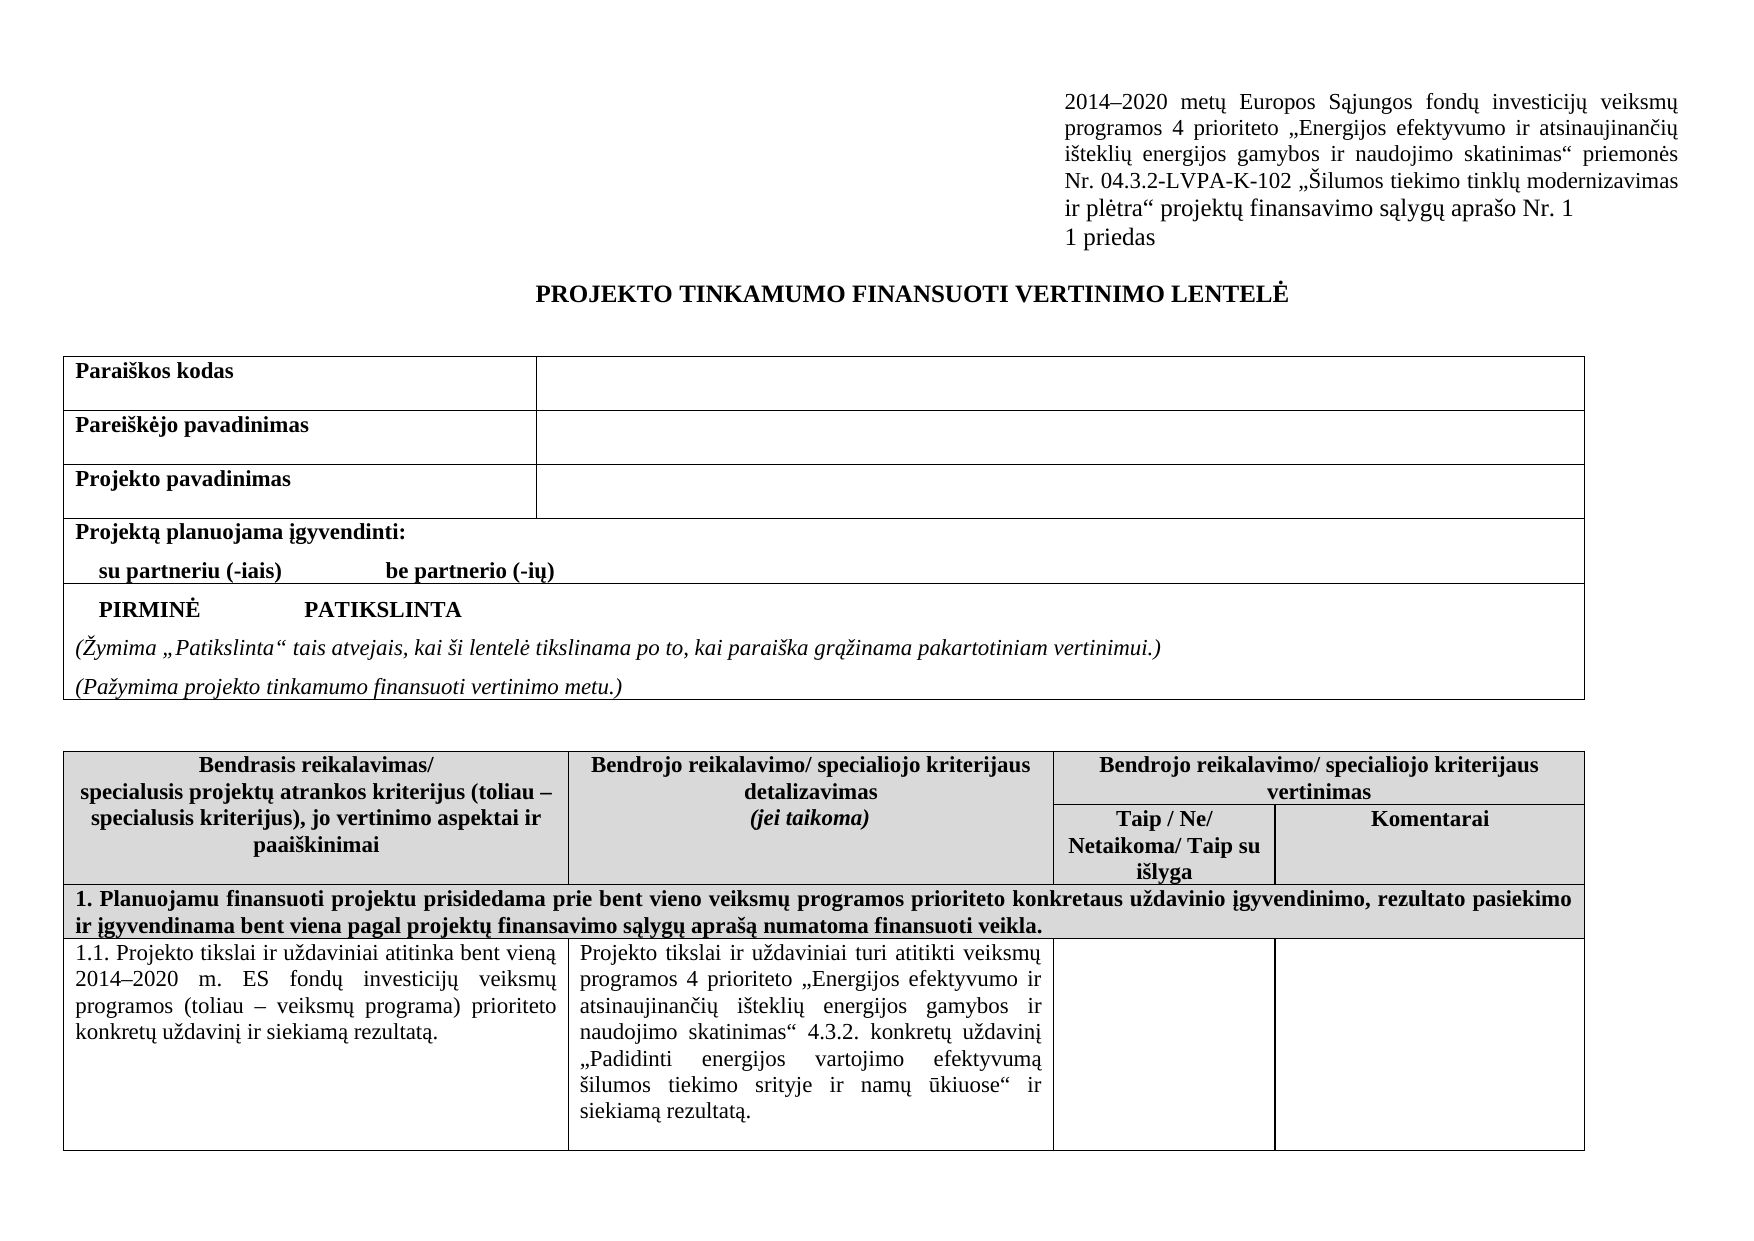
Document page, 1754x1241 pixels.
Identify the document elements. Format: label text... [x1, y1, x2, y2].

table_cell Komentarai [1276, 805, 1584, 884]
table_header Bendrasis reikalavimas/ specialusis projektų atrankos kriterijus (toliau – specialusis kriterijus), jo vertinimo aspektai ir paaiškinimai [64, 752, 568, 884]
table_cell  PIRMINĖ PATIKSLINTA (Žymima „Patikslinta“ tais atvejais, kai ši lentelė tikslinama po to, kai paraiška grąžinama pakartotiniam vertinimui.) (Pažymima projekto tinkamumo finansuoti vertinimo metu.) [64, 584, 1584, 699]
table_cell 1. Planuojamu finansuoti projektu prisidedama prie bent vieno veiksmų programos prioriteto konkretaus uždavinio įgyvendinimo, rezultato pasiekimo ir įgyvendinama bent viena pagal projektų finansavimo sąlygų aprašą numatoma finansuoti veikla. [64, 885, 1584, 938]
table_header Bendrojo reikalavimo/ specialiojo kriterijaus vertinimas [1054, 752, 1584, 804]
table_cell [1276, 939, 1584, 1150]
text 1 priedas [1064, 222, 1679, 251]
table_cell [537, 465, 1584, 517]
table_cell Taip / Ne/ Netaikoma/ Taip su išlyga [1054, 805, 1274, 884]
text PROJEKTO TINKAMUMO FINANSUOTI VERTINIMO LENTELĖ [75, 279, 1679, 308]
table_cell Projekto pavadinimas [64, 465, 536, 517]
table_header [537, 357, 1584, 410]
table_header Bendrojo reikalavimo/ specialiojo kriterijaus detalizavimas (jei taikoma) [569, 752, 1053, 884]
table_cell Projektą planuojama įgyvendinti:  su partneriu (-iais)  be partnerio (-ių) [64, 519, 1584, 583]
table_cell [1054, 939, 1274, 1150]
table_cell Pareiškėjo pavadinimas [64, 411, 536, 464]
table_cell [537, 411, 1584, 464]
text 2014–2020 metų Europos Sąjungos fondų investicijų veiksmų programos 4 prioriteto „Energijos efektyvumo ir atsinaujinančių išteklių energijos gamybos ir naudojimo skatinimas“ priemonės Nr. 04.3.2-LVPA-K-102 „Šilumos tiekimo tinklų modernizavimas ir plėtra“ projektų finansavimo sąlygų aprašo Nr. 1 [1064, 88, 1679, 222]
table_cell 1.1. Projekto tikslai ir uždaviniai atitinka bent vieną 2014–2020 m. ES fondų investicijų veiksmų programos (toliau – veiksmų programa) prioriteto konkretų uždavinį ir siekiamą rezultatą. [64, 939, 568, 1150]
table_cell Projekto tikslai ir uždaviniai turi atitikti veiksmų programos 4 prioriteto „Energijos efektyvumo ir atsinaujinančių išteklių energijos gamybos ir naudojimo skatinimas“ 4.3.2. konkretų uždavinį „Padidinti energijos vartojimo efektyvumą šilumos tiekimo srityje ir namų ūkiuose“ ir siekiamą rezultatą. [569, 939, 1053, 1150]
table_header Paraiškos kodas [64, 357, 536, 410]
